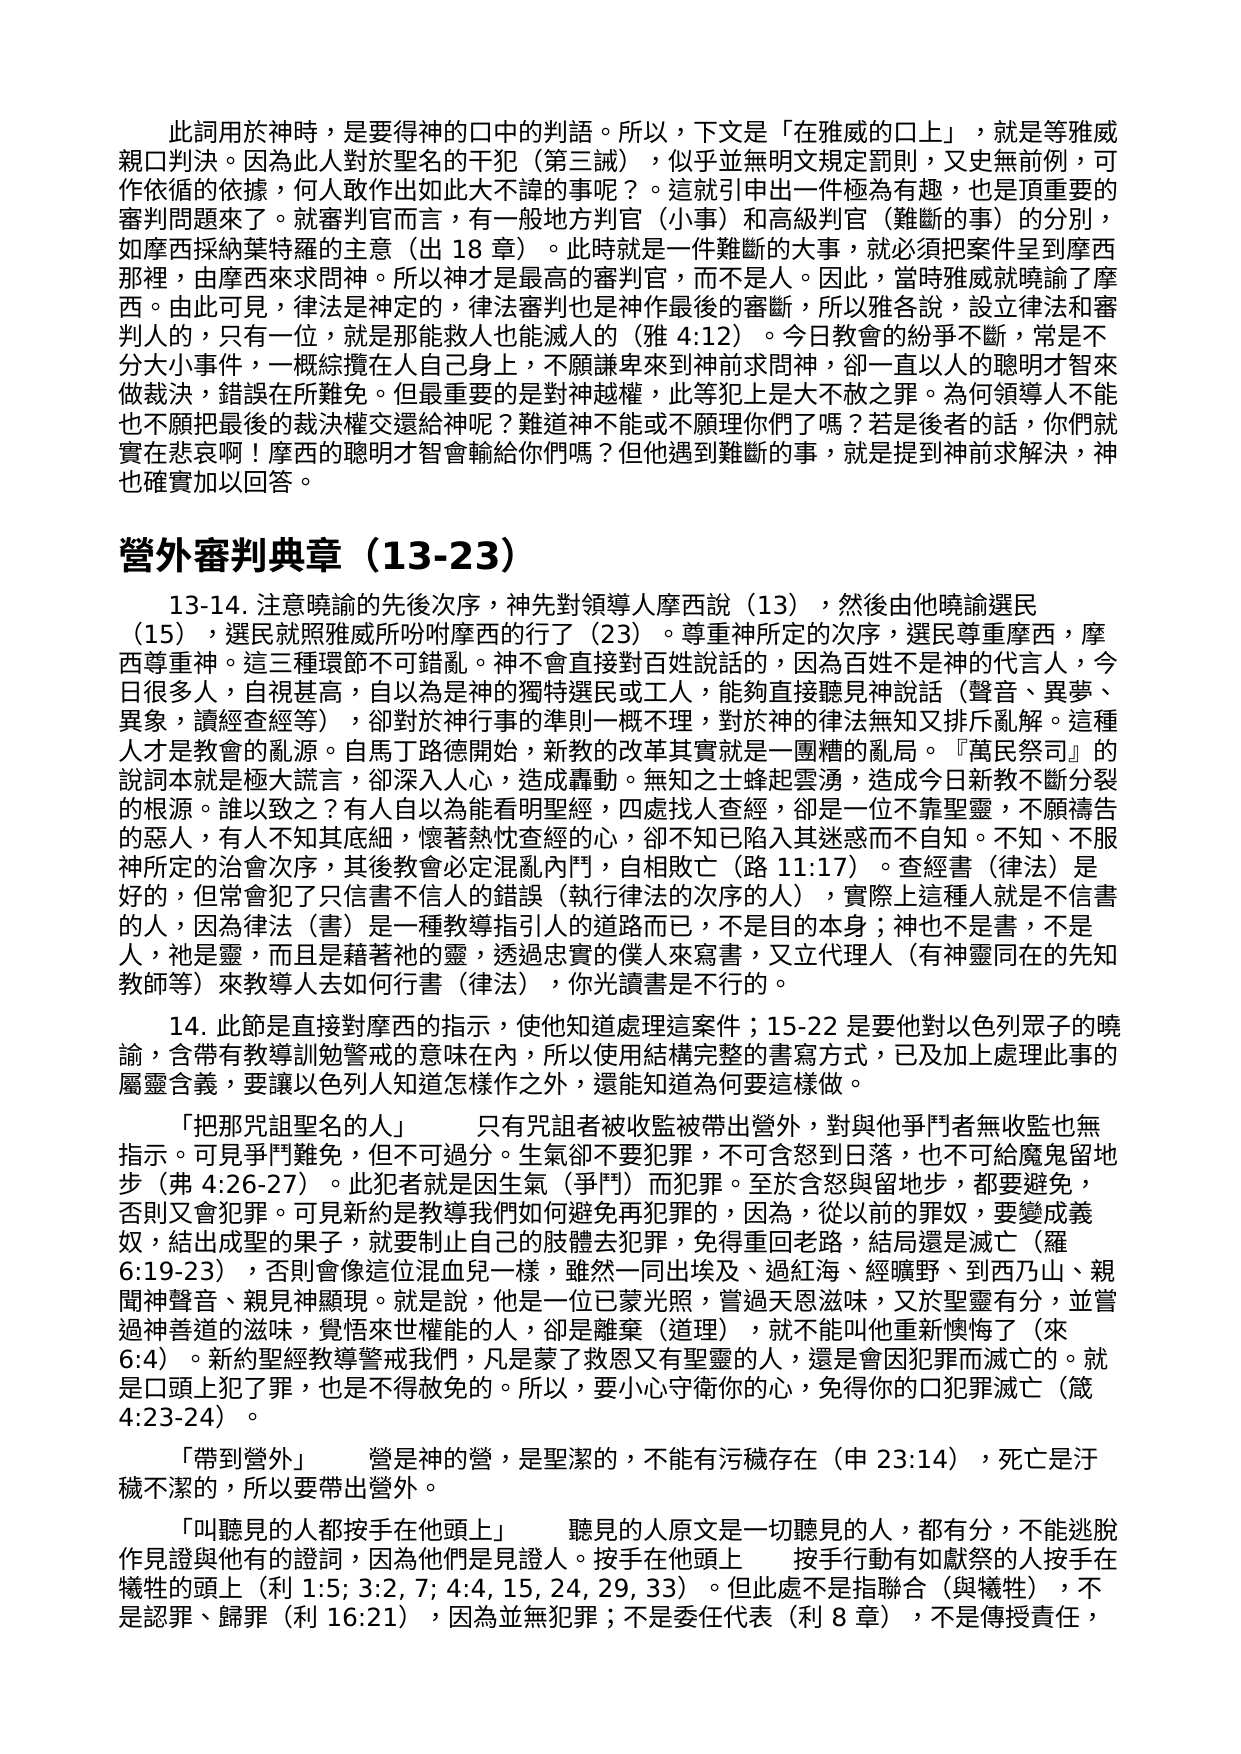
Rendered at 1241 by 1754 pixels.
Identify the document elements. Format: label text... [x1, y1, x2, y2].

text 13-14. 注意曉諭的先後次序，神先對領導人摩西說（13），然後由他曉諭選民（15），選民就照雅威所吩咐摩西的行了（23）。尊重神所定的次序，選民尊重摩西，摩西尊重神。這三種環節不可錯亂。神不會直接對百姓說話的，因為百姓不是神的代言人，今日很多人，自視甚高，自以為是神的獨特選民或工人，能夠直接聽見神說話（聲音、異夢、異象，讀經查經等），卻對於神行事的準則一概不理，對於神的律法無知又排斥亂解。這種人才是教會的亂源。自馬丁路德開始，新教的改革其實就是一團糟的亂局。『萬民祭司』的說詞本就是極大謊言，卻深入人心，造成轟動。無知之士蜂起雲湧，造成今日新教不斷分裂的根源。誰以致之？有人自以為能看明聖經，四處找人查經，卻是一位不靠聖靈，不願禱告的惡人，有人不知其底細，懷著熱忱查經的心，卻不知已陷入其迷惑而不自知。不知、不服神所定的治會次序，其後教會必定混亂內鬥，自相敗亡（路 11:17）。查經書（律法）是好的，但常會犯了只信書不信人的錯誤（執行律法的次序的人），實際上這種人就是不信書的人，因為律法（書）是一種教導指引人的道路而已，不是目的本身；神也不是書，不是人，祂是靈，而且是藉著祂的靈，透過忠實的僕人來寫書，又立代理人（有神靈同在的先知教師等）來教導人去如何行書（律法），你光讀書是不行的。 [118, 591, 1122, 999]
subtitle 營外審判典章（13-23） [118, 535, 1122, 578]
text 14. 此節是直接對摩西的指示，使他知道處理這案件；15-22 是要他對以色列眾子的曉諭，含帶有教導訓勉警戒的意味在內，所以使用結構完整的書寫方式，已及加上處理此事的屬靈含義，要讓以色列人知道怎樣作之外，還能知道為何要這樣做。 [118, 1012, 1122, 1099]
text 「把那咒詛聖名的人」 只有咒詛者被收監被帶出營外，對與他爭鬥者無收監也無指示。可見爭鬥難免，但不可過分。生氣卻不要犯罪，不可含怒到日落，也不可給魔鬼留地步（弗 4:26-27）。此犯者就是因生氣（爭鬥）而犯罪。至於含怒與留地步，都要避免，否則又會犯罪。可見新約是教導我們如何避免再犯罪的，因為，從以前的罪奴，要變成義奴，結出成聖的果子，就要制止自己的肢體去犯罪，免得重回老路，結局還是滅亡（羅 6:19-23），否則會像這位混血兒一樣，雖然一同出埃及、過紅海、經曠野、到西乃山、親聞神聲音、親見神顯現。就是說，他是一位已蒙光照，嘗過天恩滋味，又於聖靈有分，並嘗過神善道的滋味，覺悟來世權能的人，卻是離棄（道理），就不能叫他重新懊悔了（來 6:4）。新約聖經教導警戒我們，凡是蒙了救恩又有聖靈的人，還是會因犯罪而滅亡的。就是口頭上犯了罪，也是不得赦免的。所以，要小心守衛你的心，免得你的口犯罪滅亡（箴 4:23-24）。 [118, 1112, 1122, 1433]
text 「叫聽見的人都按手在他頭上」 聽見的人原文是一切聽見的人，都有分，不能逃脫作見證與他有的證詞，因為他們是見證人。按手在他頭上 按手行動有如獻祭的人按手在犧牲的頭上（利 1:5; 3:2, 7; 4:4, 15, 24, 29, 33）。但此處不是指聯合（與犧牲），不是認罪、歸罪（利 16:21），因為並無犯罪；不是委任代表（利 8 章），不是傳授責任， [118, 1516, 1122, 1633]
text 「帶到營外」 營是神的營，是聖潔的，不能有污穢存在（申 23:14），死亡是汙穢不潔的，所以要帶出營外。 [118, 1445, 1122, 1503]
text 此詞用於神時，是要得神的口中的判語。所以，下文是「在雅威的口上」，就是等雅威親口判決。因為此人對於聖名的干犯（第三誡），似乎並無明文規定罰則，又史無前例，可作依循的依據，何人敢作出如此大不諱的事呢？。這就引申出一件極為有趣，也是頂重要的審判問題來了。就審判官而言，有一般地方判官（小事）和高級判官（難斷的事）的分別，如摩西採納葉特羅的主意（出 18 章）。此時就是一件難斷的大事，就必須把案件呈到摩西那裡，由摩西來求問神。所以神才是最高的審判官，而不是人。因此，當時雅威就曉諭了摩西。由此可見，律法是神定的，律法審判也是神作最後的審斷，所以雅各說，設立律法和審判人的，只有一位，就是那能救人也能滅人的（雅 4:12）。今日教會的紛爭不斷，常是不分大小事件，一概綜攬在人自己身上，不願謙卑來到神前求問神，卻一直以人的聰明才智來做裁決，錯誤在所難免。但最重要的是對神越權，此等犯上是大不赦之罪。為何領導人不能也不願把最後的裁決權交還給神呢？難道神不能或不願理你們了嗎？若是後者的話，你們就實在悲哀啊！摩西的聰明才智會輸給你們嗎？但他遇到難斷的事，就是提到神前求解決，神也確實加以回答。 [118, 118, 1122, 497]
